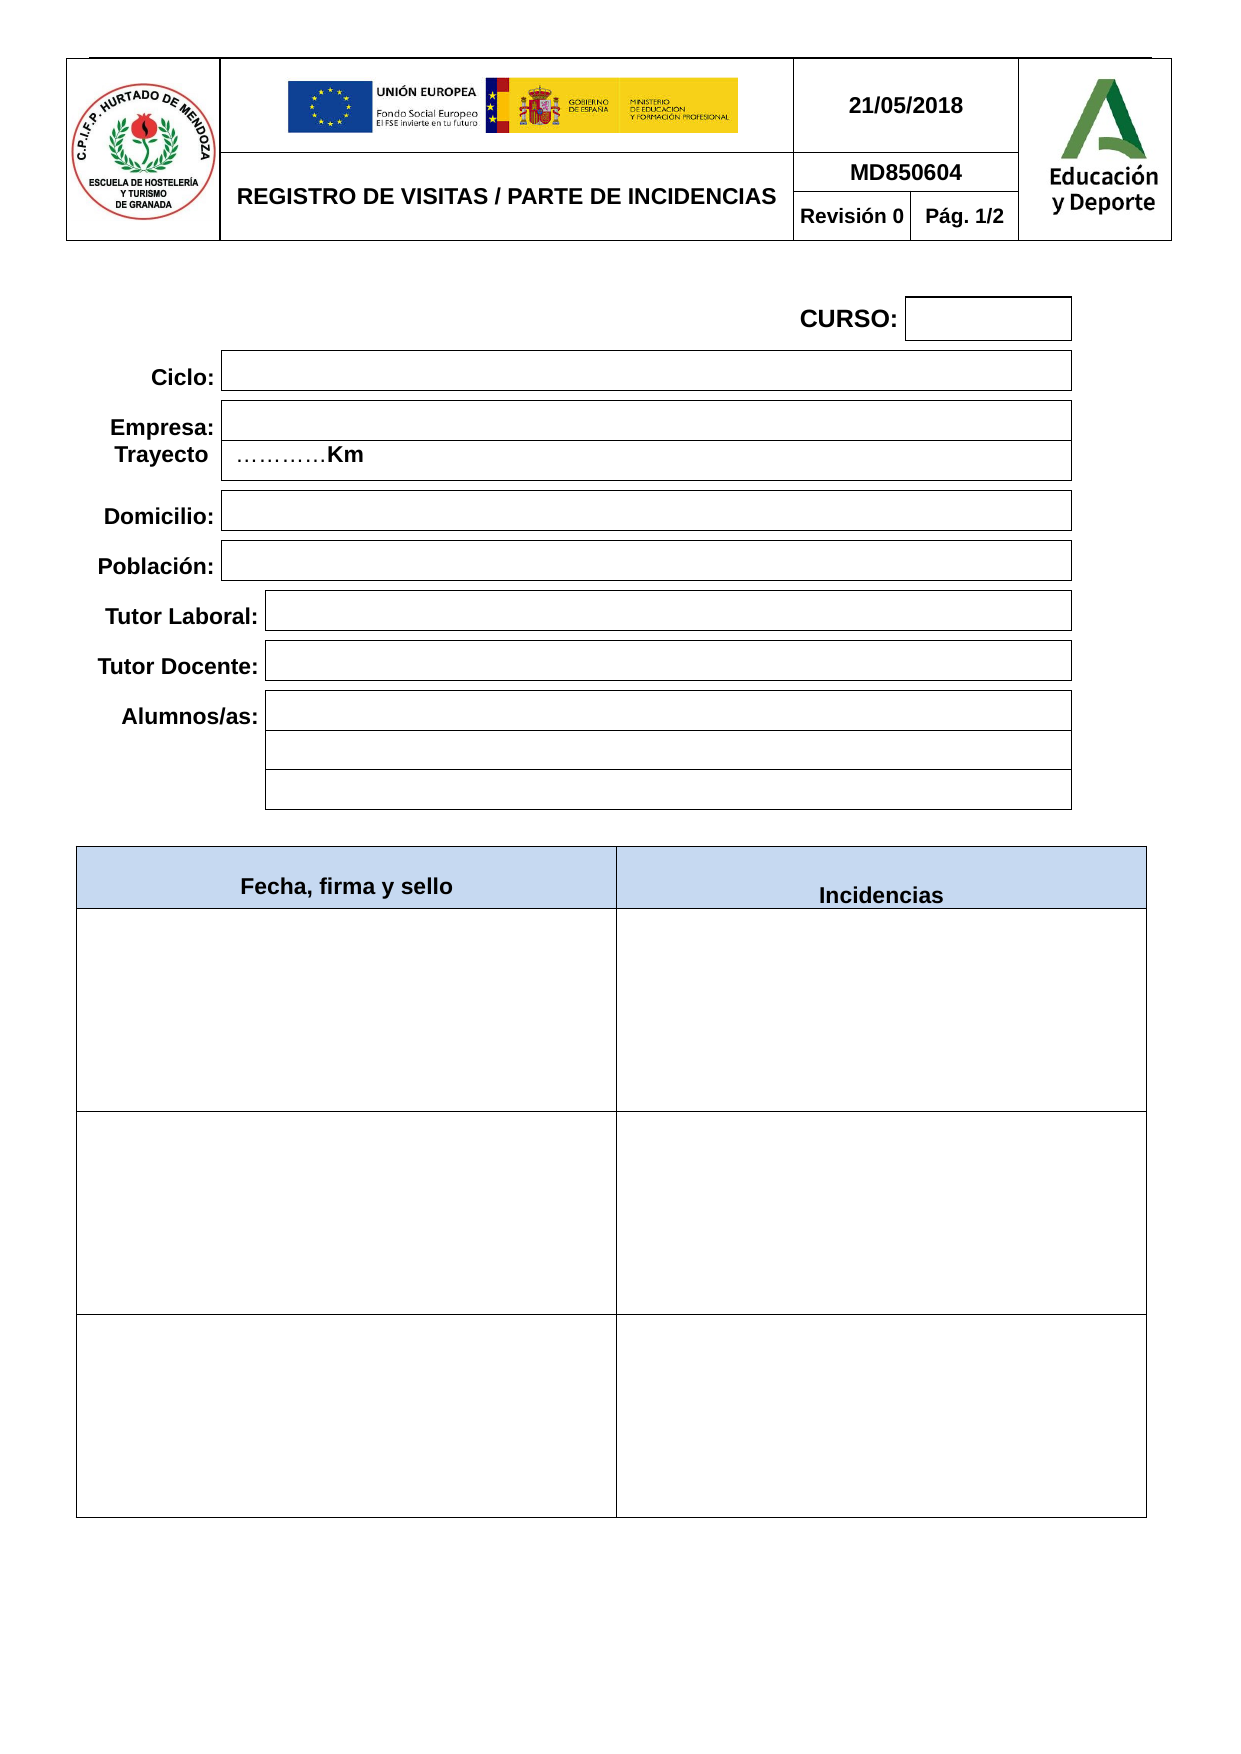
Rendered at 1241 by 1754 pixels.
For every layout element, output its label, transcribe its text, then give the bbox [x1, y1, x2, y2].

table_cell Tutor Docente: [81, 640, 265, 679]
table_cell [81, 480, 1072, 490]
table_cell [81, 630, 1072, 640]
table_cell Tutor Laboral: [81, 590, 265, 629]
table_header CURSO: [81, 296, 905, 340]
table_cell Empresa: [81, 400, 221, 440]
table_cell [222, 401, 1071, 440]
table_cell [222, 351, 1071, 390]
table_cell [81, 769, 265, 809]
table_header Incidencias [617, 847, 1146, 908]
table_cell [81, 390, 1072, 400]
picture [70, 83, 217, 221]
table_cell [266, 731, 1071, 769]
table_cell [81, 340, 1072, 350]
table_cell Ciclo: [81, 350, 221, 390]
table_cell [81, 730, 265, 769]
table_cell [266, 691, 1071, 729]
table_cell [266, 641, 1071, 679]
table_cell [81, 530, 1072, 540]
table_cell Alumnos/as: [81, 690, 265, 729]
table_cell [266, 770, 1071, 809]
table_cell [77, 1112, 616, 1314]
table_cell Trayecto [81, 440, 221, 479]
table_cell [81, 680, 1072, 690]
picture [1045, 76, 1161, 215]
table_cell [77, 909, 616, 1111]
table_cell [222, 491, 1071, 529]
table_header [906, 298, 1071, 340]
table_cell [266, 591, 1071, 629]
table_cell [81, 809, 1072, 819]
table_cell [617, 1112, 1146, 1314]
table_cell [617, 1315, 1146, 1517]
table_cell [81, 580, 1072, 590]
table_cell Población: [81, 540, 221, 579]
table_header Fecha, firma y sello [77, 847, 616, 908]
table_cell [617, 909, 1146, 1111]
table_cell [77, 1315, 616, 1517]
picture [284, 77, 738, 133]
table_cell Domicilio: [81, 490, 221, 529]
table_cell [222, 541, 1071, 579]
table_cell …………Km [222, 441, 1071, 479]
